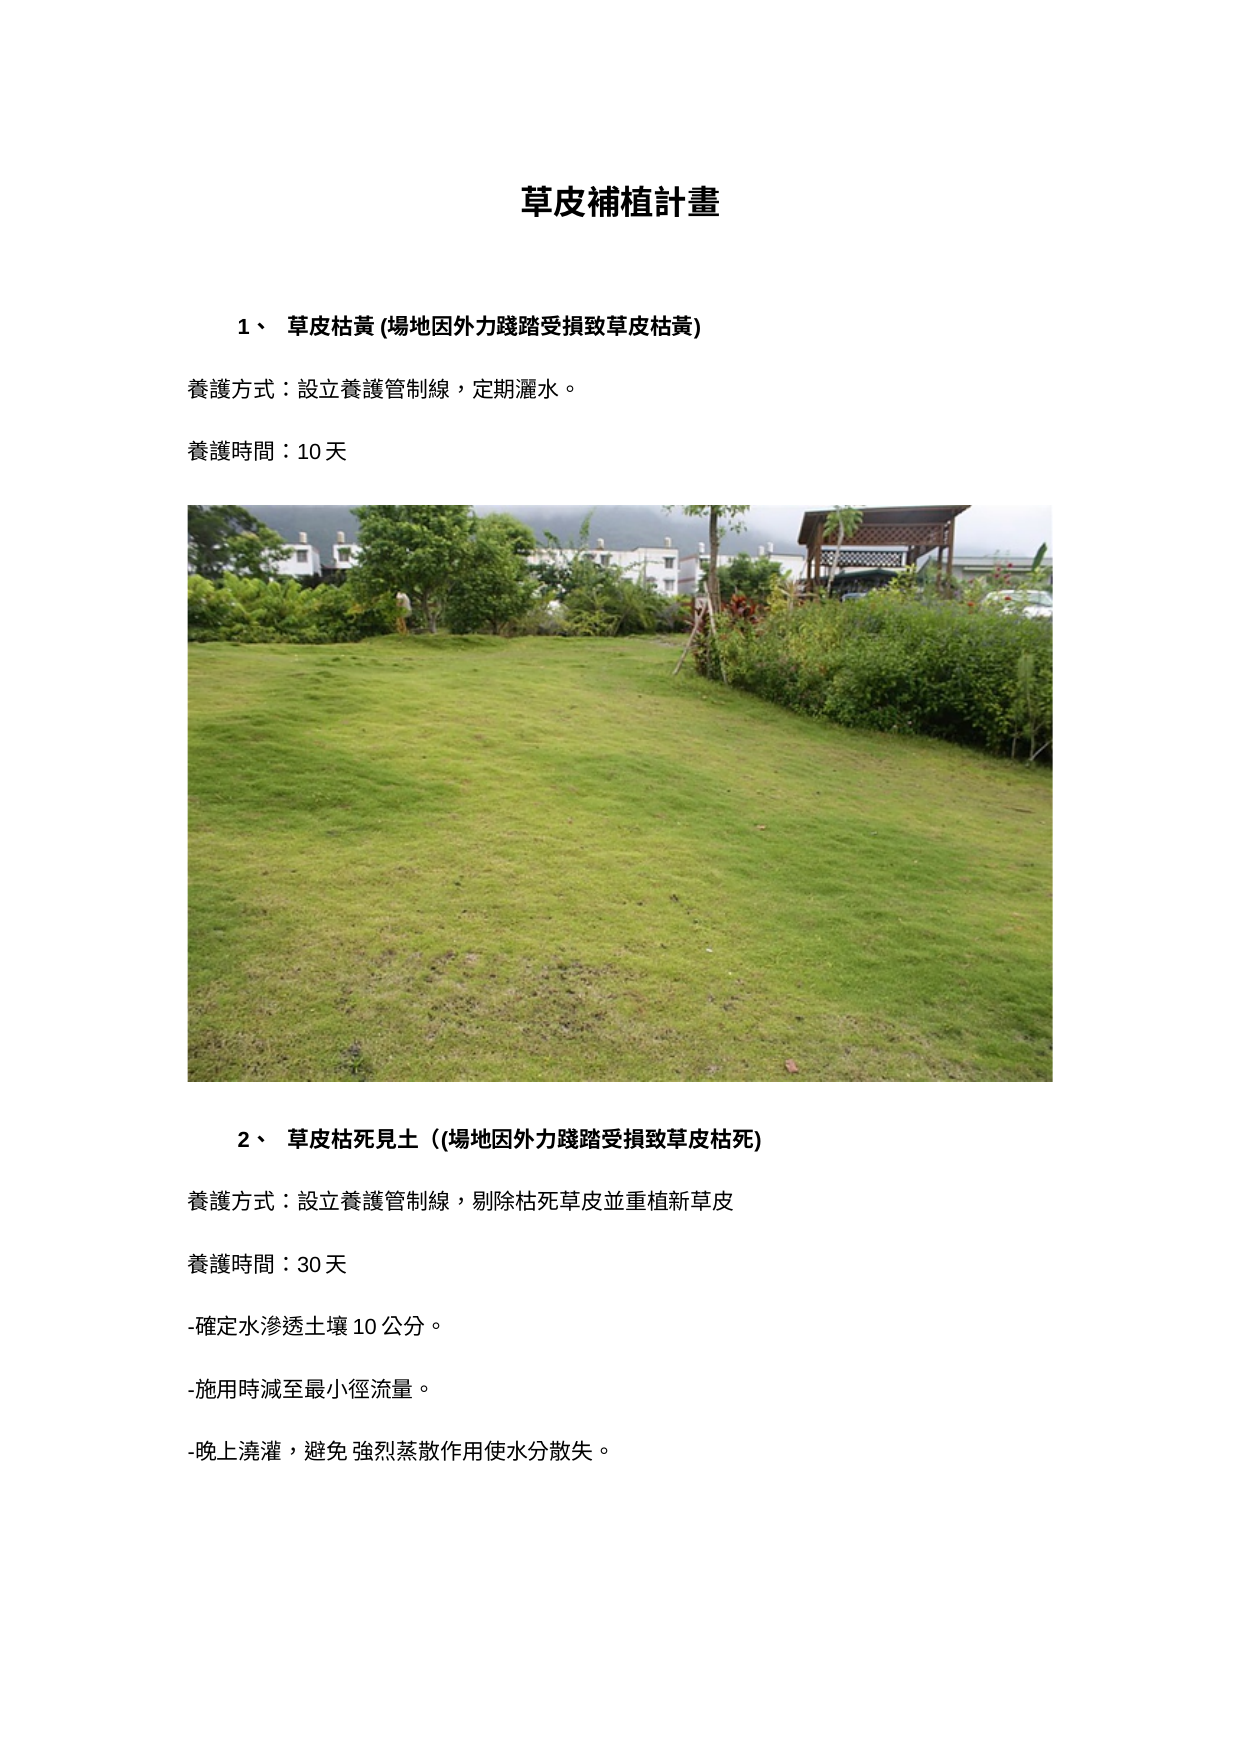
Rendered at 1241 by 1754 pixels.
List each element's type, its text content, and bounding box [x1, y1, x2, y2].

text -晚上澆灌，避免 強烈蒸散作用使水分散失。 [187, 1408, 1053, 1471]
list 草皮枯黃 (場地因外力踐踏受損致草皮枯黃) [237, 283, 1053, 346]
text 養護時間：10天 [187, 408, 1053, 471]
text 養護方式：設立養護管制線，定期灑水。 [187, 346, 1053, 408]
list 草皮枯死見土（(場地因外力踐踏受損致草皮枯死) [237, 1096, 1053, 1158]
text -確定水滲透土壤10公分。 [187, 1283, 1053, 1346]
text 草皮補植計畫 [187, 158, 1053, 221]
text -施用時減至最小徑流量。 [187, 1346, 1053, 1408]
text 養護時間：30天 [187, 1221, 1053, 1283]
text 養護方式：設立養護管制線，剔除枯死草皮並重植新草皮 [187, 1158, 1053, 1221]
